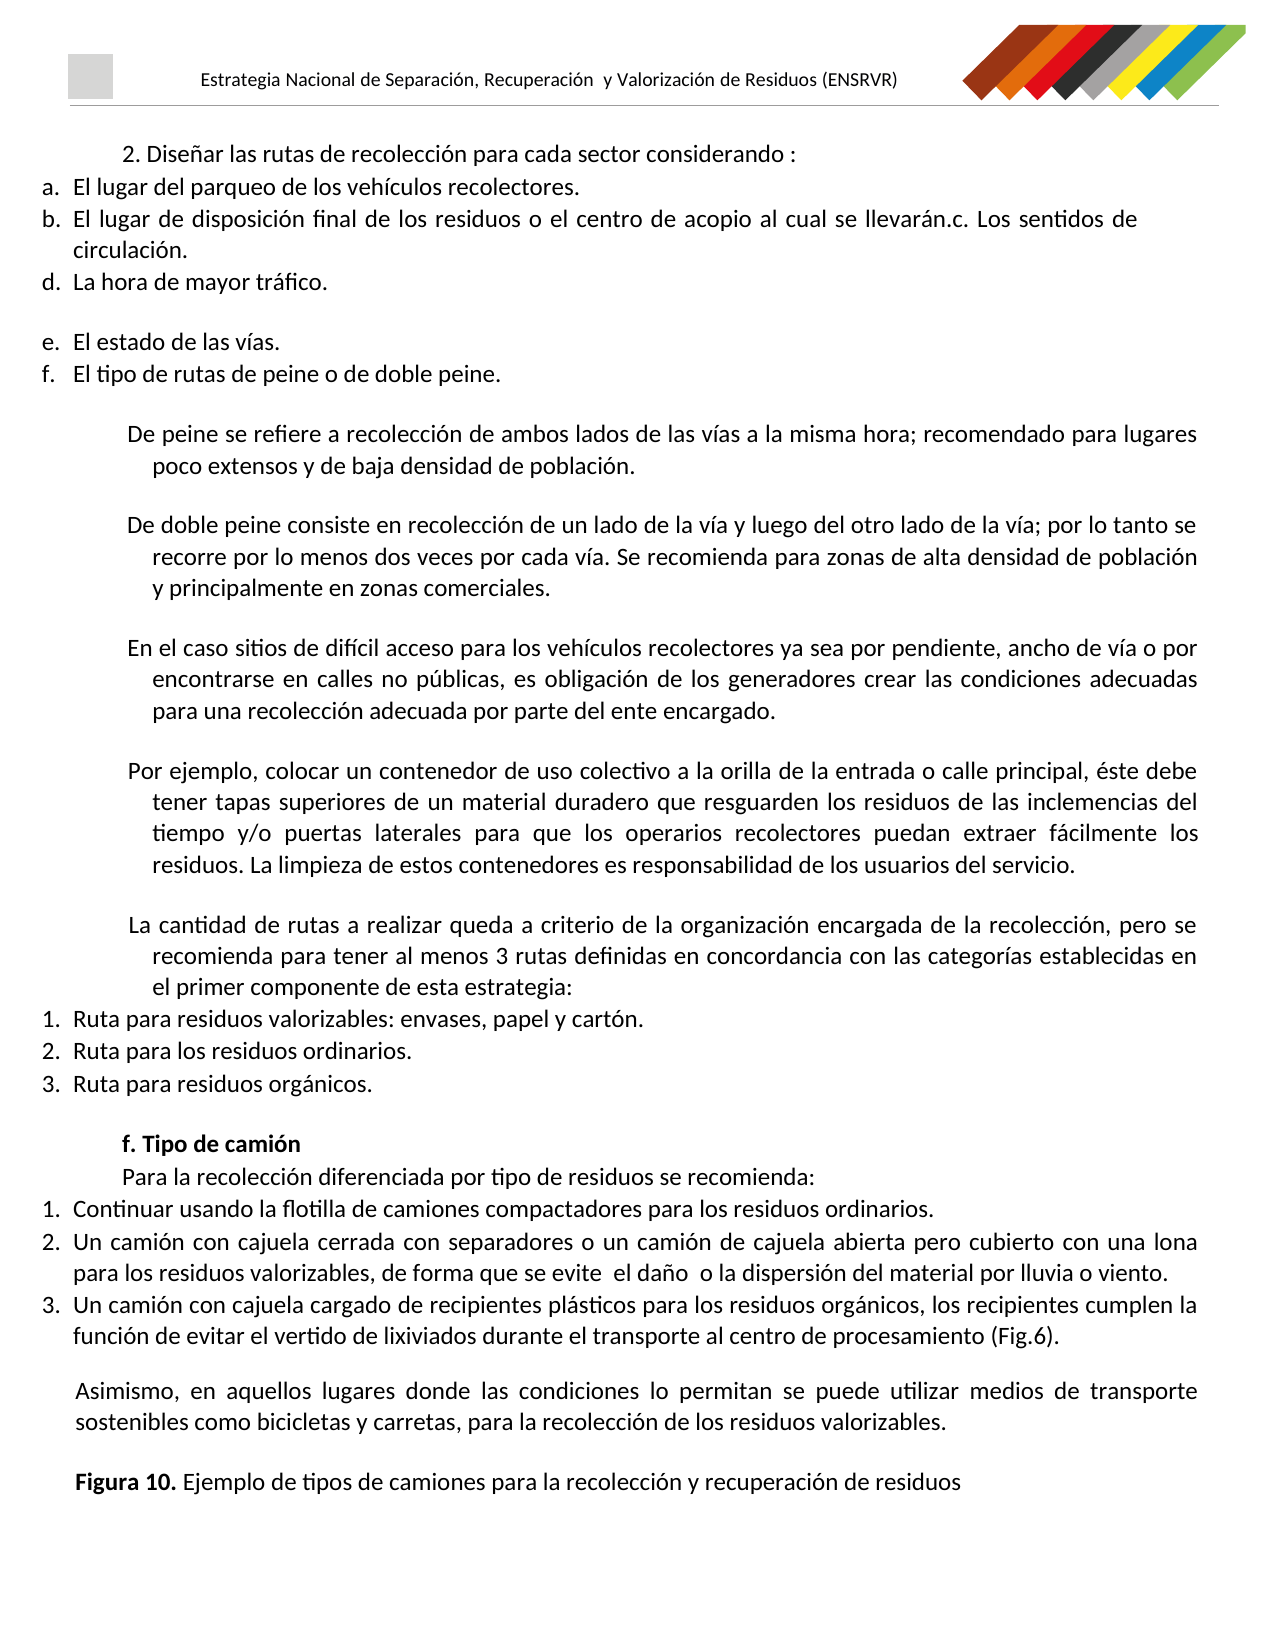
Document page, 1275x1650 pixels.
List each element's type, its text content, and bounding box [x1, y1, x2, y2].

list El lugar de disposición final de los residuos o el centro de acopio al cual se llevarán.c. Los sentidos de circulación. [42, 203, 1140, 265]
list Ruta para los residuos ordinarios. [42, 1036, 1199, 1066]
text f. Tipo de camión [122, 1128, 1200, 1158]
text Asimismo, en aquellos lugares donde las condiciones lo permitan se puede utilizar medios de transporte sostenibles como bicicletas y carretas, para la recolección de los residuos valorizables. [75, 1375, 1199, 1437]
text Para la recolección diferenciada por tipo de residuos se recomienda: [122, 1161, 1199, 1191]
list El tipo de rutas de peine o de doble peine. [42, 358, 1199, 389]
text Por ejemplo, colocar un contenedor de uso colectivo a la orilla de la entrada o calle principal, éste debe tener tapas superiores de un material duradero que resguarden los residuos de las inclemencias del tiempo y/o puertas laterales para que los operarios recolectores puedan extraer fácilmente los residuos. La limpieza de estos contenedores es responsabilidad de los usuarios del servicio. [121, 755, 1199, 879]
text De peine se refiere a recolección de ambos lados de las vías a la misma hora; recomendado para lugares poco extensos y de baja densidad de población. [121, 418, 1199, 480]
list La hora de mayor tráfico. [42, 266, 1199, 297]
text 2. Diseñar las rutas de recolección para cada sector considerando : [122, 138, 1199, 169]
list Ruta para residuos valorizables: envases, papel y cartón. [42, 1003, 1199, 1033]
list Continuar usando la flotilla de camiones compactadores para los residuos ordinarios. [42, 1193, 1199, 1224]
text De doble peine consiste en recolección de un lado de la vía y luego del otro lado de la vía; por lo tanto se recorre por lo menos dos veces por cada vía. Se recomienda para zonas de alta densidad de población y principalmente en zonas comerciales. [121, 510, 1199, 603]
text Figura 10. Ejemplo de tipos de camiones para la recolección y recuperación de residuos [75, 1466, 1199, 1497]
list Ruta para residuos orgánicos. [42, 1068, 1199, 1099]
list Un camión con cajuela cerrada con separadores o un camión de cajuela abierta pero cubierto con una lona para los residuos valorizables, de forma que se evite el daño o la dispersión del material por lluvia o viento. [42, 1226, 1199, 1288]
list Un camión con cajuela cargado de recipientes plásticos para los residuos orgánicos, los recipientes cumplen la función de evitar el vertido de lixiviados durante el transporte al centro de procesamiento (Fig.6). [42, 1289, 1199, 1351]
list El estado de las vías. [42, 326, 1199, 356]
text En el caso sitios de difícil acceso para los vehículos recolectores ya sea por pendiente, ancho de vía o por encontrarse en calles no públicas, es obligación de los generadores crear las condiciones adecuadas para una recolección adecuada por parte del ente encargado. [121, 632, 1199, 726]
text La cantidad de rutas a realizar queda a criterio de la organización encargada de la recolección, pero se recomienda para tener al menos 3 rutas definidas en concordancia con las categorías establecidas en el primer componente de esta estrategia: [121, 909, 1199, 1002]
list El lugar del parqueo de los vehículos recolectores. [42, 171, 1140, 201]
